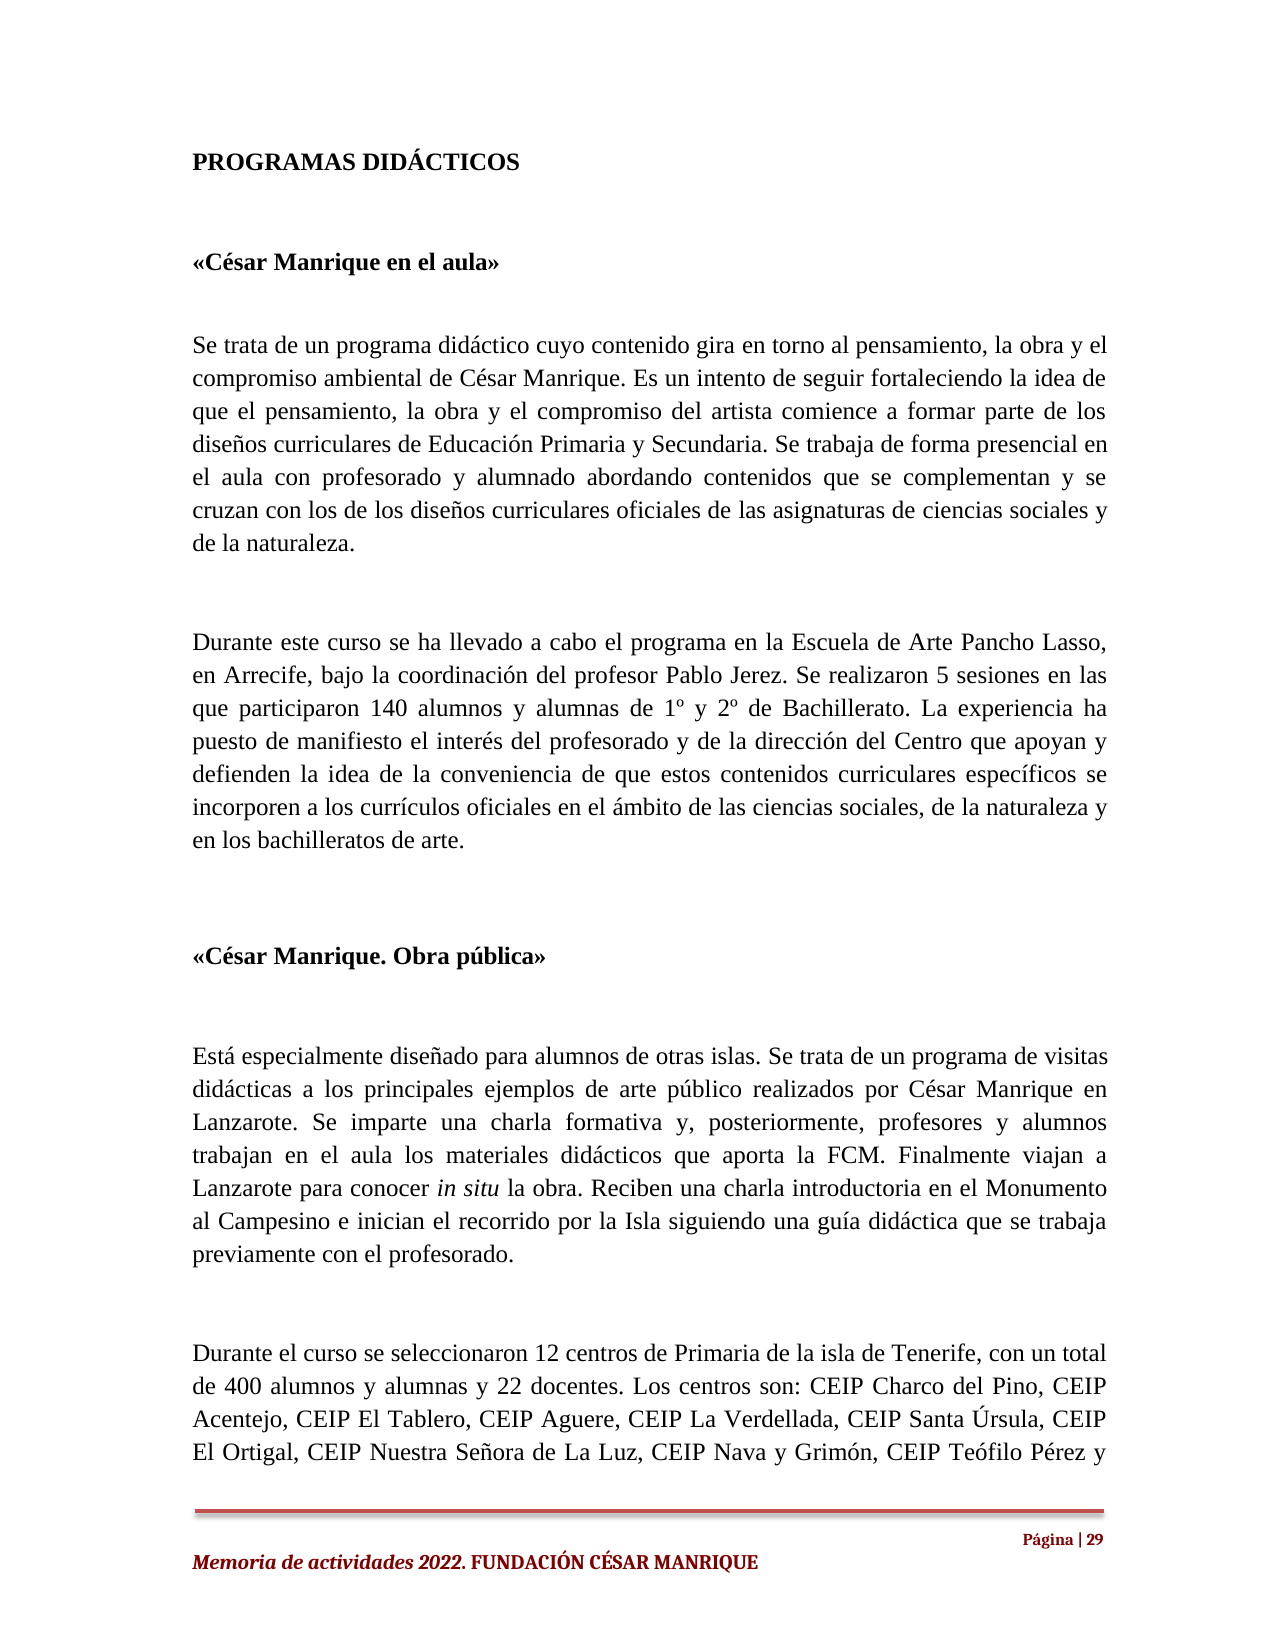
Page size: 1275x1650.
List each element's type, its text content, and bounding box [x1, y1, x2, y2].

text Durante este curso se ha llevado a cabo el programa en la Escuela de Arte Pancho Lasso, en Arrecife, bajo la coordinación del profesor Pablo Jerez. Se realizaron 5 sesiones en las que participaron 140 alumnos y alumnas de 1º y 2º de Bachillerato. La experiencia ha puesto de manifiesto el interés del profesorado y de la dirección del Centro que apoyan y defienden la idea de la conveniencia de que estos contenidos curriculares específicos se incorporen a los currículos oficiales en el ámbito de las ciencias sociales, de la naturaleza y en los bachilleratos de arte. [192, 627, 1108, 854]
text Está especialmente diseñado para alumnos de otras islas. Se trata de un programa de visitas didácticas a los principales ejemplos de arte público realizados por César Manrique en Lanzarote. Se imparte una charla formativa y, posteriormente, profesores y alumnos trabajan en el aula los materiales didácticos que aporta la FCM. Finalmente viajan a Lanzarote para conocer in situ la obra. Reciben una charla introductoria en el Monumento al Campesino e inician el recorrido por la Isla siguiendo una guía didáctica que se trabaja previamente con el profesorado. [192, 1041, 1108, 1268]
text Durante el curso se seleccionaron 12 centros de Primaria de la isla de Tenerife, con un total de 400 alumnos y alumnas y 22 docentes. Los centros son: CEIP Charco del Pino, CEIP Acentejo, CEIP El Tablero, CEIP Aguere, CEIP La Verdellada, CEIP Santa Úrsula, CEIP El Ortigal, CEIP Nuestra Señora de La Luz, CEIP Nava y Grimón, CEIP Teófilo Pérez y [192, 1338, 1108, 1466]
subtitle «César Manrique en el aula» [192, 247, 1200, 276]
text Se trata de un programa didáctico cuyo contenido gira en torno al pensamiento, la obra y el compromiso ambiental de César Manrique. Es un intento de seguir fortaleciendo la idea de que el pensamiento, la obra y el compromiso del artista comience a formar parte de los diseños curriculares de Educación Primaria y Secundaria. Se trabaja de forma presencial en el aula con profesorado y alumnado abordando contenidos que se complementan y se cruzan con los de los diseños curriculares oficiales de las asignaturas de ciencias sociales y de la naturaleza. [192, 330, 1108, 557]
subtitle PROGRAMAS DIDÁCTICOS [192, 147, 1200, 176]
subtitle «César Manrique. Obra pública» [192, 941, 1200, 970]
